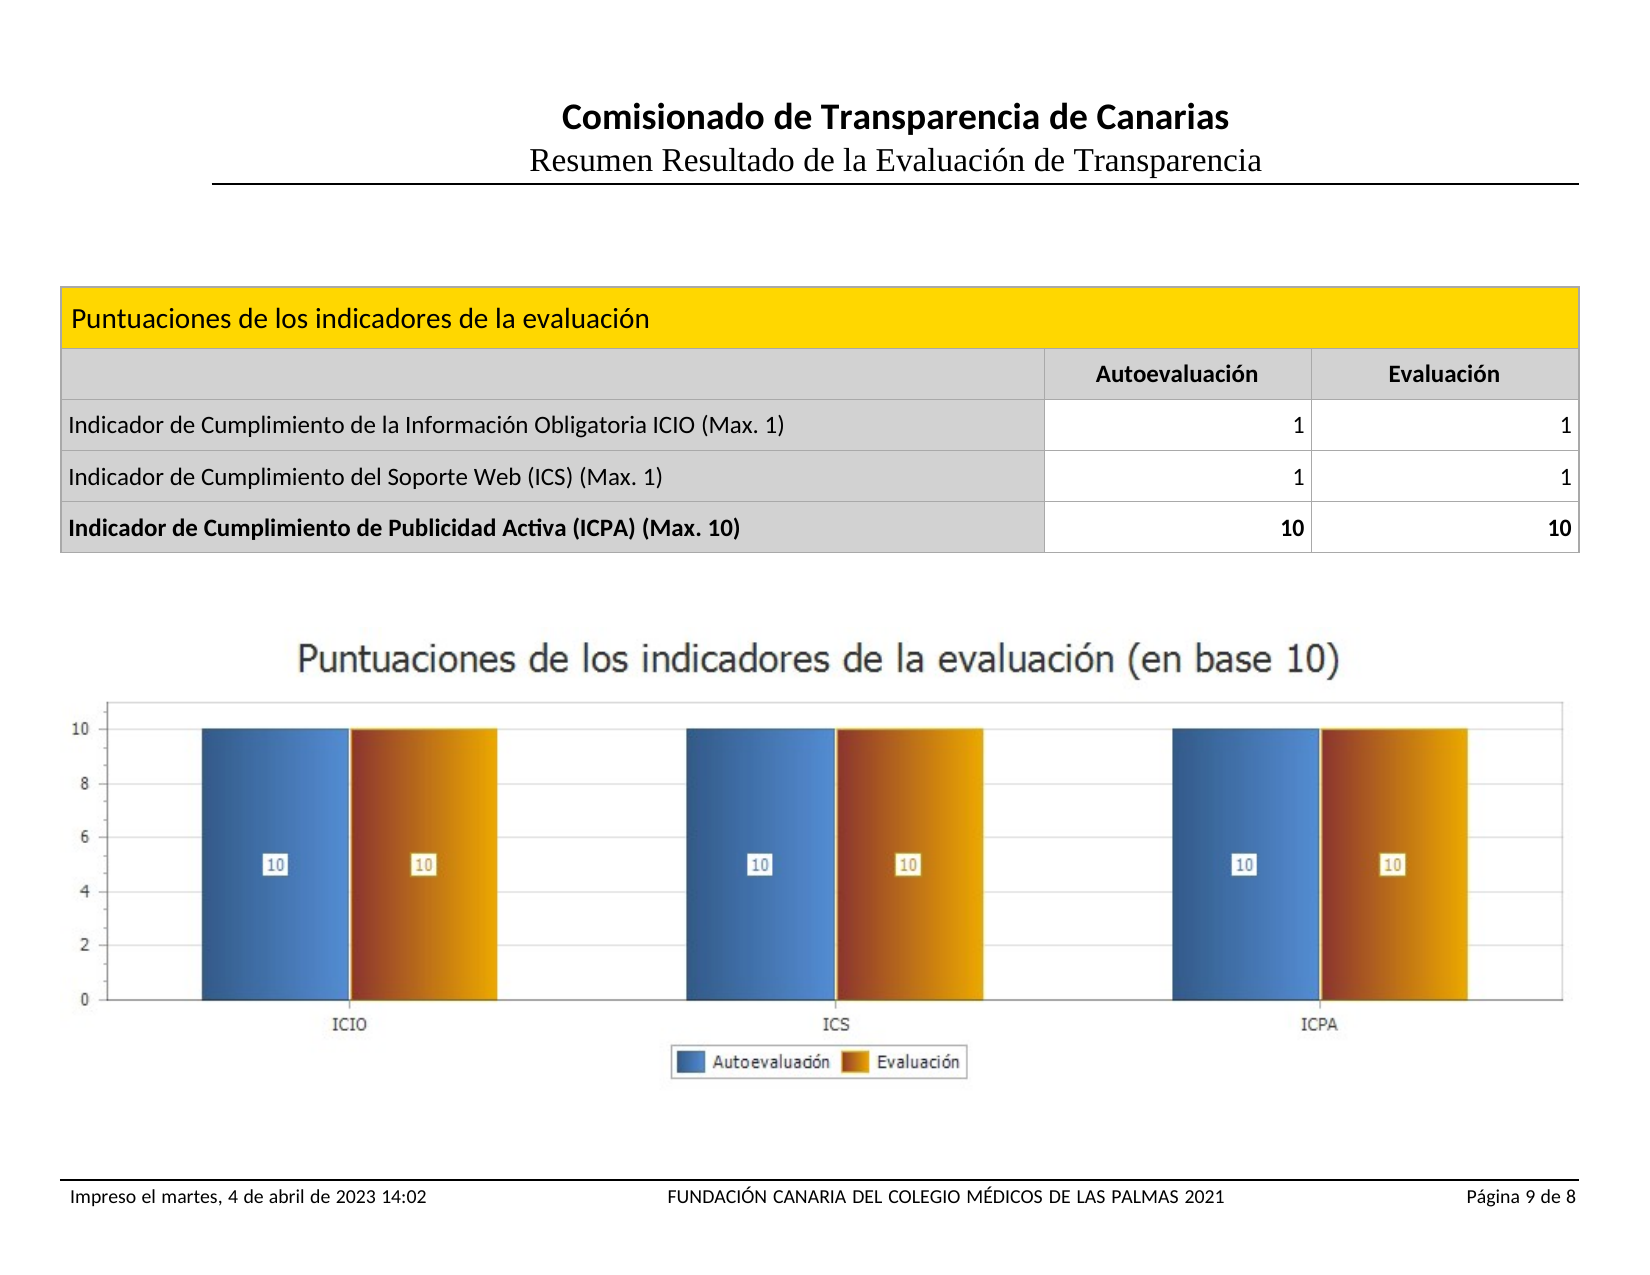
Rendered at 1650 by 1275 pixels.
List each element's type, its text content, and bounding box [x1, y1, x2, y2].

table_cell Indicador de Cumplimiento del Soporte Web (ICS) (Max. 1) [62, 451, 1044, 501]
table_cell 1 [1312, 451, 1578, 501]
table_cell 10 [1045, 502, 1311, 552]
table_cell 10 [1312, 502, 1578, 552]
table_cell 1 [1312, 400, 1578, 450]
table_cell 1 [1045, 400, 1311, 450]
table_cell Evaluación [1312, 349, 1578, 399]
table_cell 1 [1045, 451, 1311, 501]
table_cell [62, 349, 1044, 399]
table_cell Indicador de Cumplimiento de la Información Obligatoria ICIO (Max. 1) [62, 400, 1044, 450]
table_cell Autoevaluación [1045, 349, 1311, 399]
table_cell Indicador de Cumplimiento de Publicidad Activa (ICPA) (Max. 10) [62, 502, 1044, 552]
table_header Puntuaciones de los indicadores de la evaluación [62, 288, 1578, 348]
